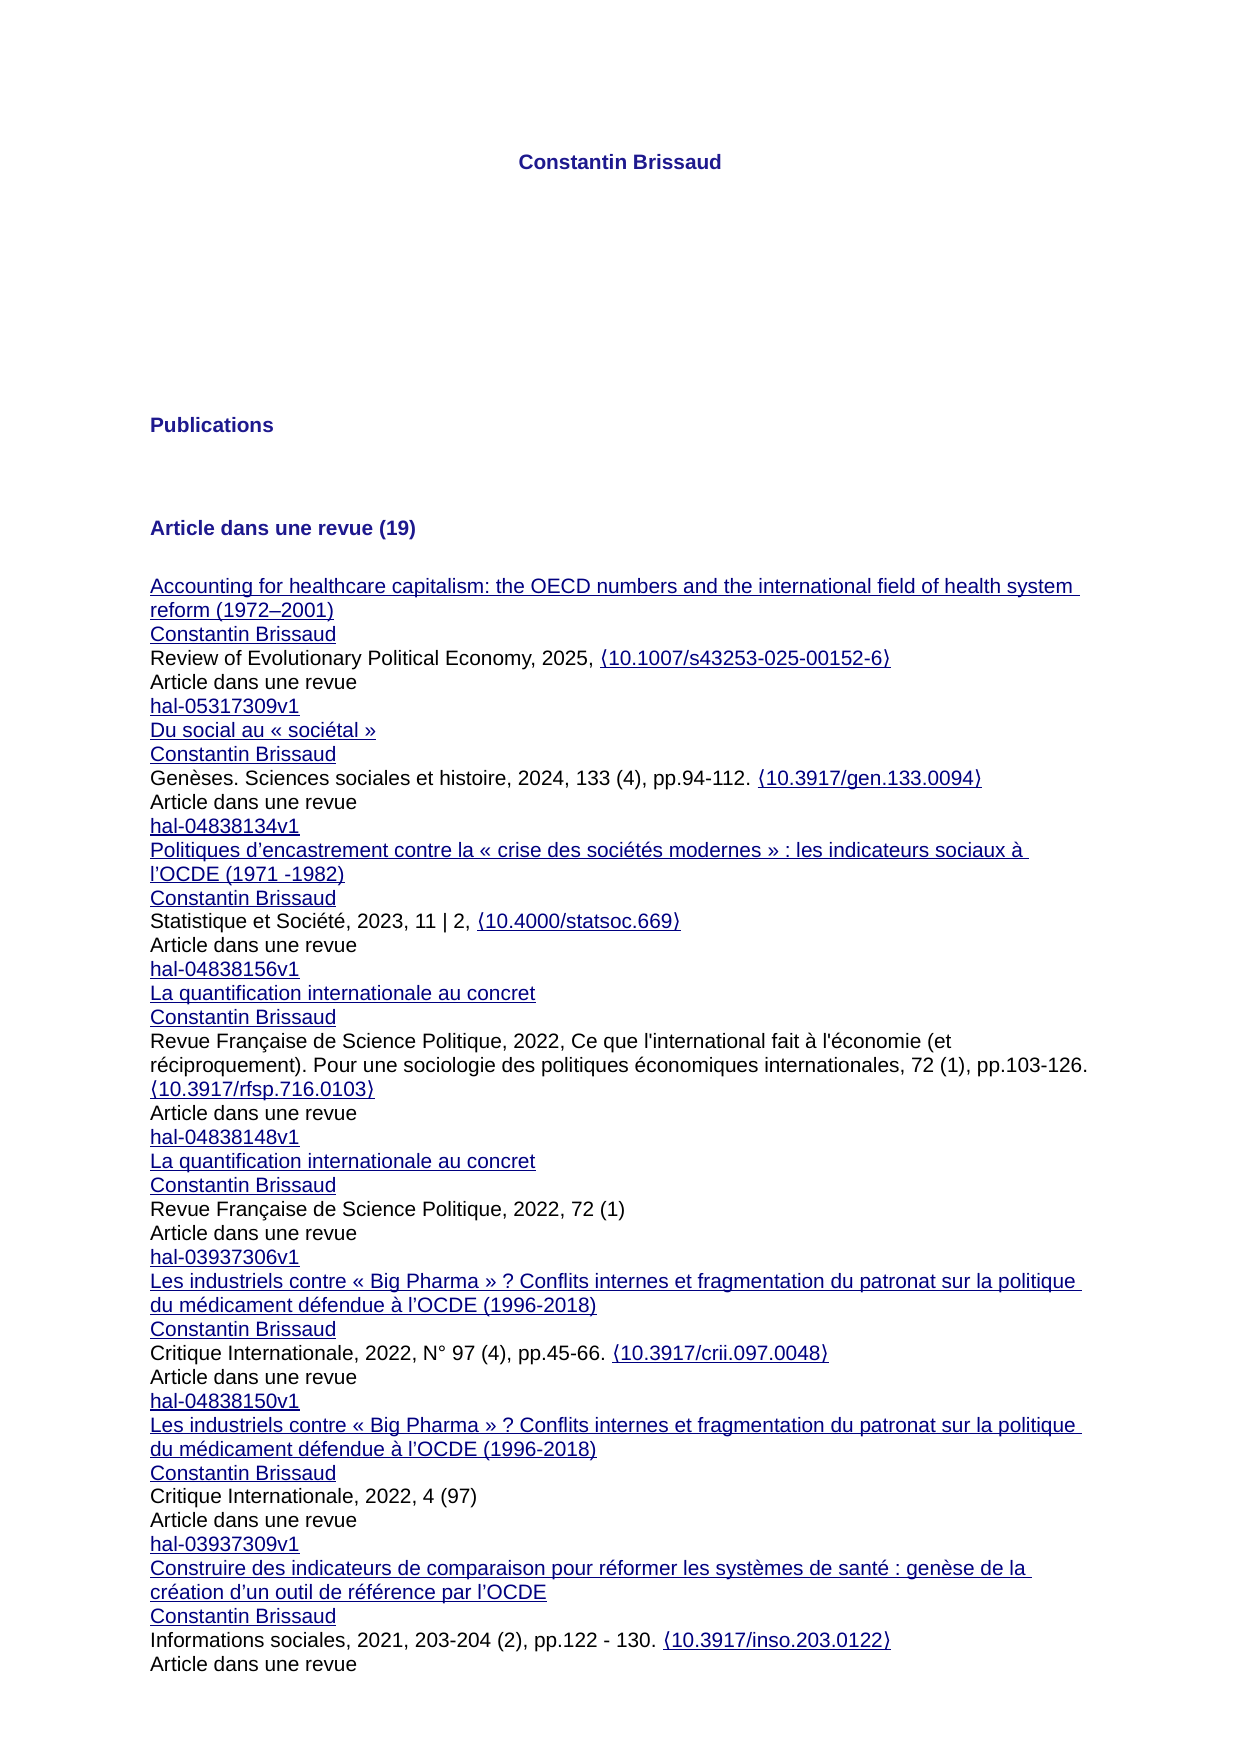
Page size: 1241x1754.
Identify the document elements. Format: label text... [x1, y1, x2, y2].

table_cell La quantification internationale au concret Constantin Brissaud Revue Française de Science Politique, 2022, Ce que l'international fait à l'économie (et réciproquement). Pour une sociologie des politiques économiques internationales, 72 (1), pp.103-126. ⟨10.3917/rfsp.716.0103⟩ Article dans une revue hal-04838148v1 [150, 981, 1090, 1149]
subtitle Article dans une revue (19) [150, 516, 1090, 539]
table_cell Politiques d’encastrement contre la « crise des sociétés modernes » : les indicateurs sociaux à l’OCDE (1971 -1982) Constantin Brissaud Statistique et Société, 2023, 11 | 2, ⟨10.4000/statsoc.669⟩ Article dans une revue hal-04838156v1 [150, 838, 1090, 981]
subtitle Publications [150, 412, 1090, 436]
subtitle Constantin Brissaud [150, 150, 1090, 174]
table_cell Les industriels contre « Big Pharma » ? Conflits internes et fragmentation du patronat sur la politique du médicament défendue à l’OCDE (1996-2018) Constantin Brissaud Critique Internationale, 2022, N° 97 (4), pp.45-66. ⟨10.3917/crii.097.0048⟩ Article dans une revue hal-04838150v1 [150, 1269, 1090, 1412]
table_header Accounting for healthcare capitalism: the OECD numbers and the international field of health system reform (1972–2001) Constantin Brissaud Review of Evolutionary Political Economy, 2025, ⟨10.1007/s43253-025-00152-6⟩ Article dans une revue hal-05317309v1 [150, 574, 1090, 718]
table_cell La quantification internationale au concret Constantin Brissaud Revue Française de Science Politique, 2022, 72 (1) Article dans une revue hal-03937306v1 [150, 1149, 1090, 1269]
table_cell Les industriels contre « Big Pharma » ? Conflits internes et fragmentation du patronat sur la politique du médicament défendue à l’OCDE (1996-2018) Constantin Brissaud Critique Internationale, 2022, 4 (97) Article dans une revue hal-03937309v1 [150, 1413, 1090, 1556]
table_cell Du social au « sociétal » Constantin Brissaud Genèses. Sciences sociales et histoire, 2024, 133 (4), pp.94-112. ⟨10.3917/gen.133.0094⟩ Article dans une revue hal-04838134v1 [150, 718, 1090, 837]
table_cell Construire des indicateurs de comparaison pour réformer les systèmes de santé : genèse de la création d’un outil de référence par l’OCDE Constantin Brissaud Informations sociales, 2021, 203-204 (2), pp.122 - 130. ⟨10.3917/inso.203.0122⟩ Article dans une revue [150, 1556, 1090, 1676]
